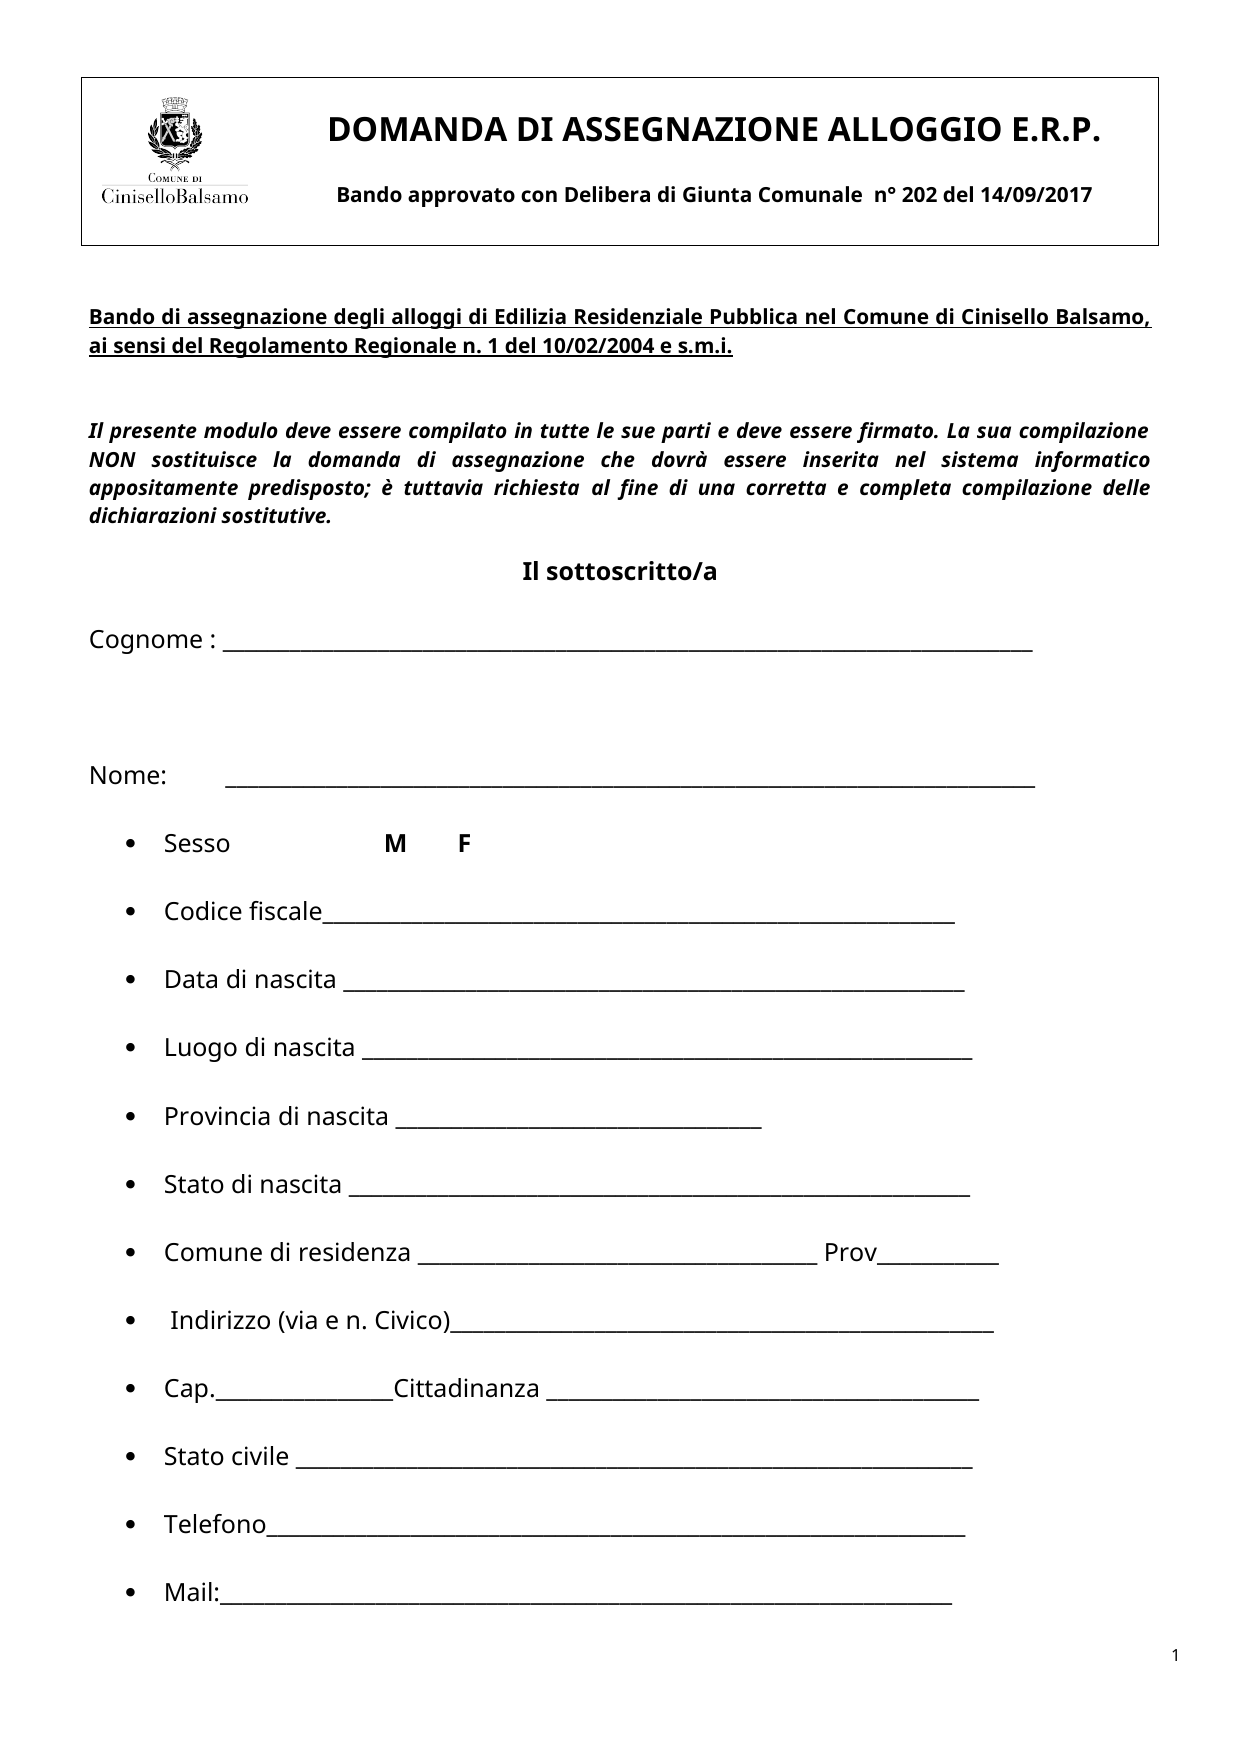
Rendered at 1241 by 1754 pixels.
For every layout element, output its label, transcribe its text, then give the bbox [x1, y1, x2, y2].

list Luogo di nascita _______________________________________________________ [126, 1030, 1152, 1064]
list Indirizzo (via e n. Civico)_________________________________________________ [126, 1303, 1152, 1337]
list Cap.________________Cittadinanza _______________________________________ [126, 1371, 1152, 1405]
table_header DOMANDA DI ASSEGNAZIONE ALLOGGIO E.R.P. Bando approvato con Delibera di Giunta Comunale n° 202 del 14/09/2017 [271, 78, 1158, 244]
list Sesso M F [126, 826, 1152, 860]
list Stato civile _____________________________________________________________ [126, 1439, 1152, 1473]
table_header [82, 78, 271, 244]
text Bando di assegnazione degli alloggi di Edilizia Residenziale Pubblica nel Comune di Cinisello Balsamo, [89, 302, 1152, 327]
text Cognome : _________________________________________________________________________ [89, 621, 1152, 655]
text Il presente modulo deve essere compilato in tutte le sue parti e deve essere firmato. La sua compilazione NON sostituisce la domanda di assegnazione che dovrà essere inserita nel sistema informatico appositamente predisposto; è tuttavia richiesta al fine di una corretta e completa compilazione delle dichiarazioni sostitutive. [89, 416, 1152, 530]
text ai sensi del Regolamento Regionale n. 1 del 10/02/2004 e s.m.i. [89, 328, 1152, 359]
list Data di nascita ________________________________________________________ [126, 962, 1152, 996]
list Comune di residenza ____________________________________ Prov___________ [126, 1234, 1152, 1268]
list Telefono_______________________________________________________________ [126, 1507, 1152, 1541]
picture [89, 86, 264, 217]
list Mail:__________________________________________________________________ [126, 1575, 1152, 1609]
text Il sottoscritto/a [89, 553, 1152, 587]
list Codice fiscale_________________________________________________________ [126, 894, 1152, 928]
text Nome: _________________________________________________________________________ [89, 758, 1152, 792]
list Stato di nascita ________________________________________________________ [126, 1166, 1152, 1200]
list Provincia di nascita _________________________________ [126, 1098, 1152, 1132]
